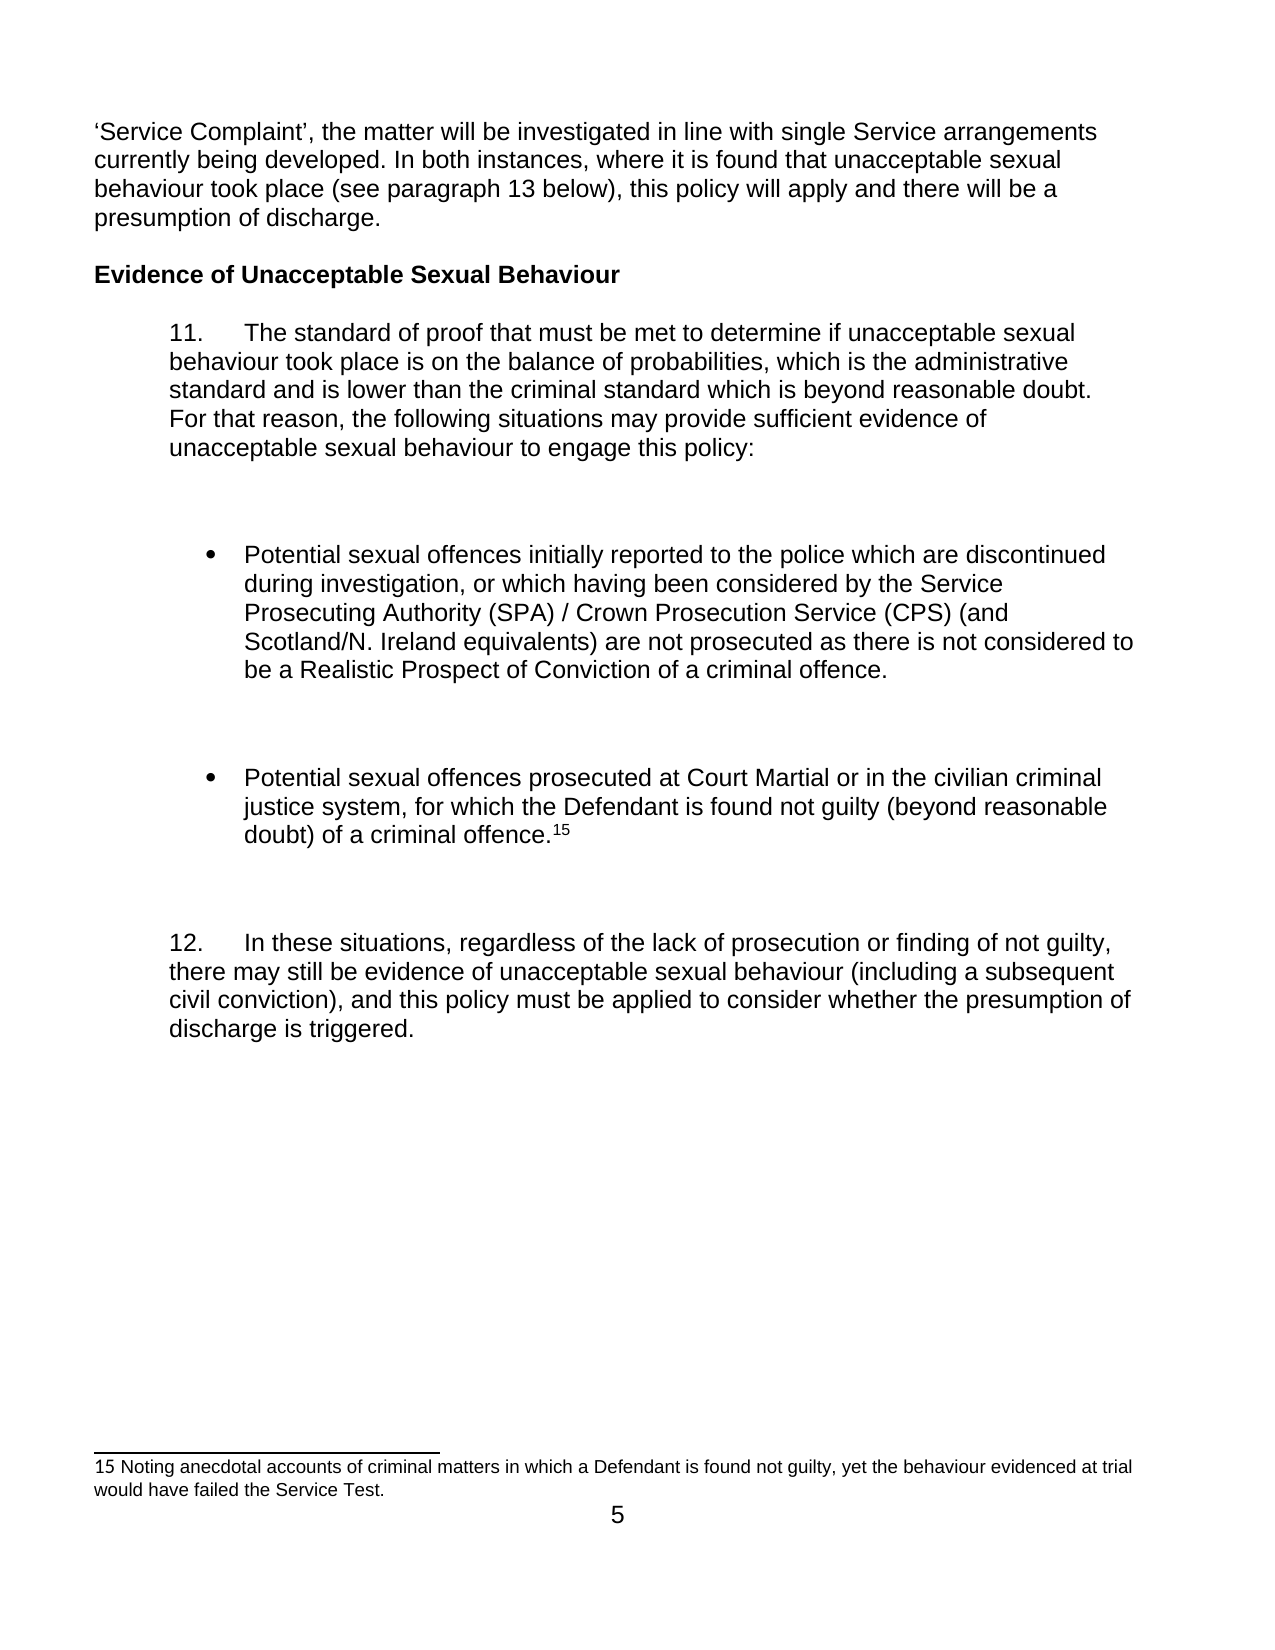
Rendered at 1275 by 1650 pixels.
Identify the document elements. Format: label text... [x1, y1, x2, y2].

text Evidence of Unacceptable Sexual Behaviour [94, 260, 1141, 289]
text 12. In these situations, regardless of the lack of prosecution or finding of not guilty, there may still be evidence of unacceptable sexual behaviour (including a subsequent civil conviction), and this policy must be applied to consider whether the presumption of discharge is triggered. [169, 928, 1141, 1043]
list Potential sexual offences prosecuted at Court Martial or in the civilian criminal justice system, for which the Defendant is found not guilty (beyond reasonable doubt) of a criminal offence. [206, 763, 1141, 849]
list Potential sexual offences initially reported to the police which are discontinued during investigation, or which having been considered by the Service Prosecuting Authority (SPA) / Crown Prosecution Service (CPS) (and Scotland/N. Ireland equivalents) are not prosecuted as there is not considered to be a Realistic Prospect of Conviction of a criminal offence. [206, 540, 1141, 684]
list Noting anecdotal accounts of criminal matters in which a Defendant is found not guilty, yet the behaviour evidenced at trial would have failed the Service Test. [94, 1453, 1141, 1500]
text ‘Service Complaint’, the matter will be investigated in line with single Service arrangements currently being developed. In both instances, where it is found that unacceptable sexual behaviour took place (see paragraph 13 below), this policy will apply and there will be a presumption of discharge. [94, 117, 1141, 232]
text 11. The standard of proof that must be met to determine if unacceptable sexual behaviour took place is on the balance of probabilities, which is the administrative standard and is lower than the criminal standard which is beyond reasonable doubt. For that reason, the following situations may provide sufficient evidence of unacceptable sexual behaviour to engage this policy: [169, 318, 1141, 462]
